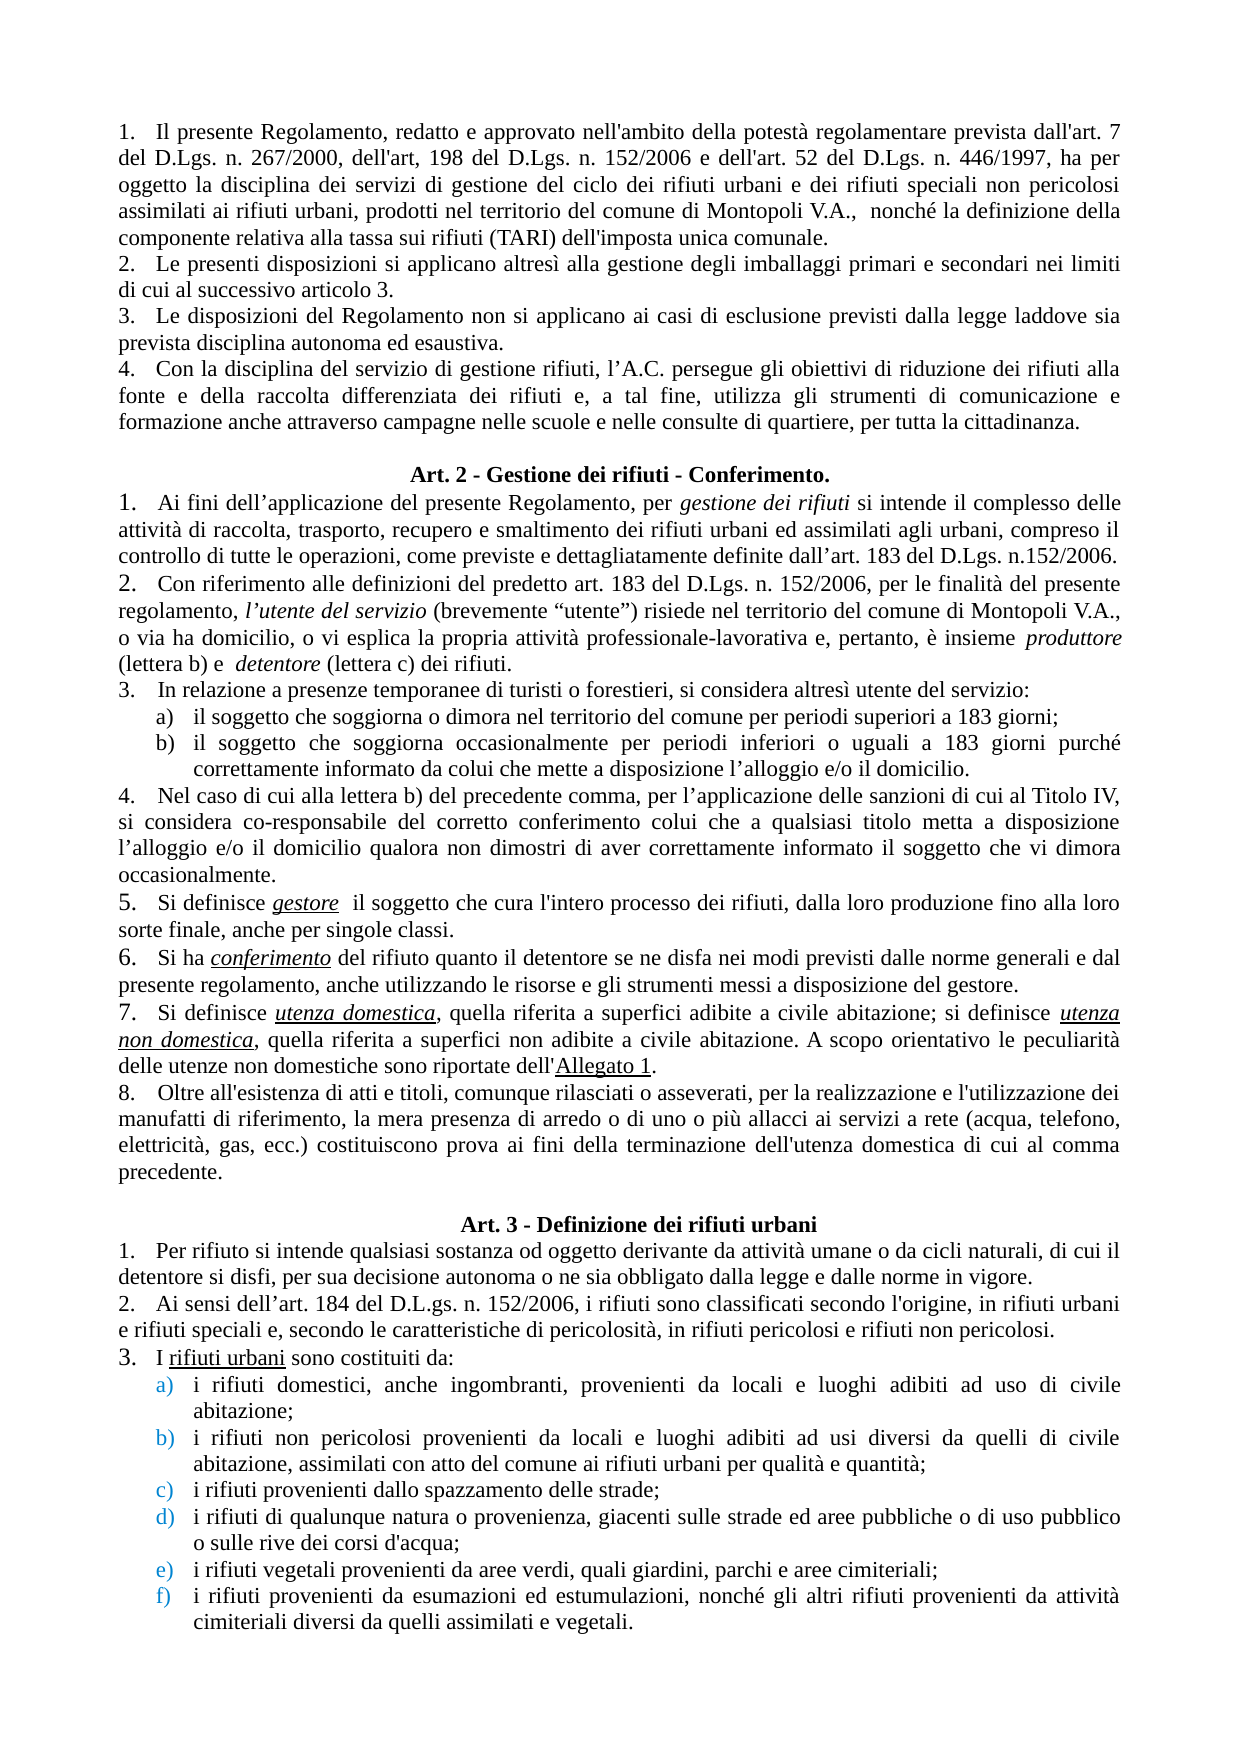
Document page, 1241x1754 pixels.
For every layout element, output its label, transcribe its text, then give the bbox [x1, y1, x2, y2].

list i rifiuti non pericolosi provenienti da locali e luoghi adibiti ad usi diversi da quelli di civile abitazione, assimilati con atto del comune ai rifiuti urbani per qualità e quantità; [156, 1424, 1122, 1477]
list I rifiuti urbani sono costituiti da: [118, 1342, 1122, 1371]
list Si definisce gestore il soggetto che cura l'intero processo dei rifiuti, dalla loro produzione fino alla loro sorte finale, anche per singole classi. [118, 887, 1122, 942]
list i rifiuti domestici, anche ingombranti, provenienti da locali e luoghi adibiti ad uso di civile abitazione; [156, 1371, 1122, 1424]
list Ai sensi dell’art. 184 del D.L.gs. n. 152/2006, i rifiuti sono classificati secondo l'origine, in rifiuti urbani e rifiuti speciali e, secondo le caratteristiche di pericolosità, in rifiuti pericolosi e rifiuti non pericolosi. [118, 1290, 1122, 1342]
text Art. 3 - Definizione dei rifiuti urbani [156, 1211, 1122, 1237]
list il soggetto che soggiorna occasionalmente per periodi inferiori o uguali a 183 giorni purché correttamente informato da colui che mette a disposizione l’alloggio e/o il domicilio. [156, 729, 1122, 782]
list Ai fini dell’applicazione del presente Regolamento, per gestione dei rifiuti si intende il complesso delle attività di raccolta, trasporto, recupero e smaltimento dei rifiuti urbani ed assimilati agli urbani, compreso il controllo di tutte le operazioni, come previste e dettagliatamente definite dall’art. 183 del D.Lgs. n.152/2006. [118, 487, 1122, 568]
list Le disposizioni del Regolamento non si applicano ai casi di esclusione previsti dalla legge laddove sia prevista disciplina autonoma ed esaustiva. [118, 303, 1122, 355]
list In relazione a presenze temporanee di turisti o forestieri, si considera altresì utente del servizio: [118, 676, 1122, 703]
list il soggetto che soggiorna o dimora nel territorio del comune per periodi superiori a 183 giorni; [156, 703, 1122, 729]
list Si ha conferimento del rifiuto quanto il detentore se ne disfa nei modi previsti dalle norme generali e dal presente regolamento, anche utilizzando le risorse e gli strumenti messi a disposizione del gestore. [118, 942, 1122, 997]
list Oltre all'esistenza di atti e titoli, comunque rilasciati o asseverati, per la realizzazione e l'utilizzazione dei manufatti di riferimento, la mera presenza di arredo o di uno o più allacci ai servizi a rete (acqua, telefono, elettricità, gas, ecc.) costituiscono prova ai fini della terminazione dell'utenza domestica di cui al comma precedente. [118, 1079, 1122, 1184]
list Le presenti disposizioni si applicano altresì alla gestione degli imballaggi primari e secondari nei limiti di cui al successivo articolo 3. [118, 250, 1122, 303]
list Con la disciplina del servizio di gestione rifiuti, l’A.C. persegue gli obiettivi di riduzione dei rifiuti alla fonte e della raccolta differenziata dei rifiuti e, a tal fine, utilizza gli strumenti di comunicazione e formazione anche attraverso campagne nelle scuole e nelle consulte di quartiere, per tutta la cittadinanza. [118, 355, 1122, 434]
text Art. 2 - Gestione dei rifiuti - Conferimento. [118, 461, 1122, 487]
list Con riferimento alle definizioni del predetto art. 183 del D.Lgs. n. 152/2006, per le finalità del presente regolamento, l’utente del servizio (brevemente “utente”) risiede nel territorio del comune di Montopoli V.A., o via ha domicilio, o vi esplica la propria attività professionale-lavorativa e, pertanto, è insieme produttore (lettera b) e detentore (lettera c) dei rifiuti. [118, 568, 1122, 676]
list i rifiuti provenienti da esumazioni ed estumulazioni, nonché gli altri rifiuti provenienti da attività cimiteriali diversi da quelli assimilati e vegetali. [156, 1582, 1122, 1635]
list Si definisce utenza domestica, quella riferita a superfici adibite a civile abitazione; si definisce utenza non domestica, quella riferita a superfici non adibite a civile abitazione. A scopo orientativo le peculiarità delle utenze non domestiche sono riportate dell'Allegato 1. [118, 997, 1122, 1079]
list Per rifiuto si intende qualsiasi sostanza od oggetto derivante da attività umane o da cicli naturali, di cui il detentore si disfi, per sua decisione autonoma o ne sia obbligato dalla legge e dalle norme in vigore. [118, 1237, 1122, 1290]
list i rifiuti di qualunque natura o provenienza, giacenti sulle strade ed aree pubbliche o di uso pubblico o sulle rive dei corsi d'acqua; [156, 1503, 1122, 1556]
list i rifiuti provenienti dallo spazzamento delle strade; [156, 1477, 1122, 1503]
list Nel caso di cui alla lettera b) del precedente comma, per l’applicazione delle sanzioni di cui al Titolo IV, si considera co-responsabile del corretto conferimento colui che a qualsiasi titolo metta a disposizione l’alloggio e/o il domicilio qualora non dimostri di aver correttamente informato il soggetto che vi dimora occasionalmente. [118, 782, 1122, 887]
list Il presente Regolamento, redatto e approvato nell'ambito della potestà regolamentare prevista dall'art. 7 del D.Lgs. n. 267/2000, dell'art, 198 del D.Lgs. n. 152/2006 e dell'art. 52 del D.Lgs. n. 446/1997, ha per oggetto la disciplina dei servizi di gestione del ciclo dei rifiuti urbani e dei rifiuti speciali non pericolosi assimilati ai rifiuti urbani, prodotti nel territorio del comune di Montopoli V.A., nonché la definizione della componente relativa alla tassa sui rifiuti (TARI) dell'imposta unica comunale. [118, 118, 1122, 250]
list i rifiuti vegetali provenienti da aree verdi, quali giardini, parchi e aree cimiteriali; [156, 1556, 1122, 1582]
